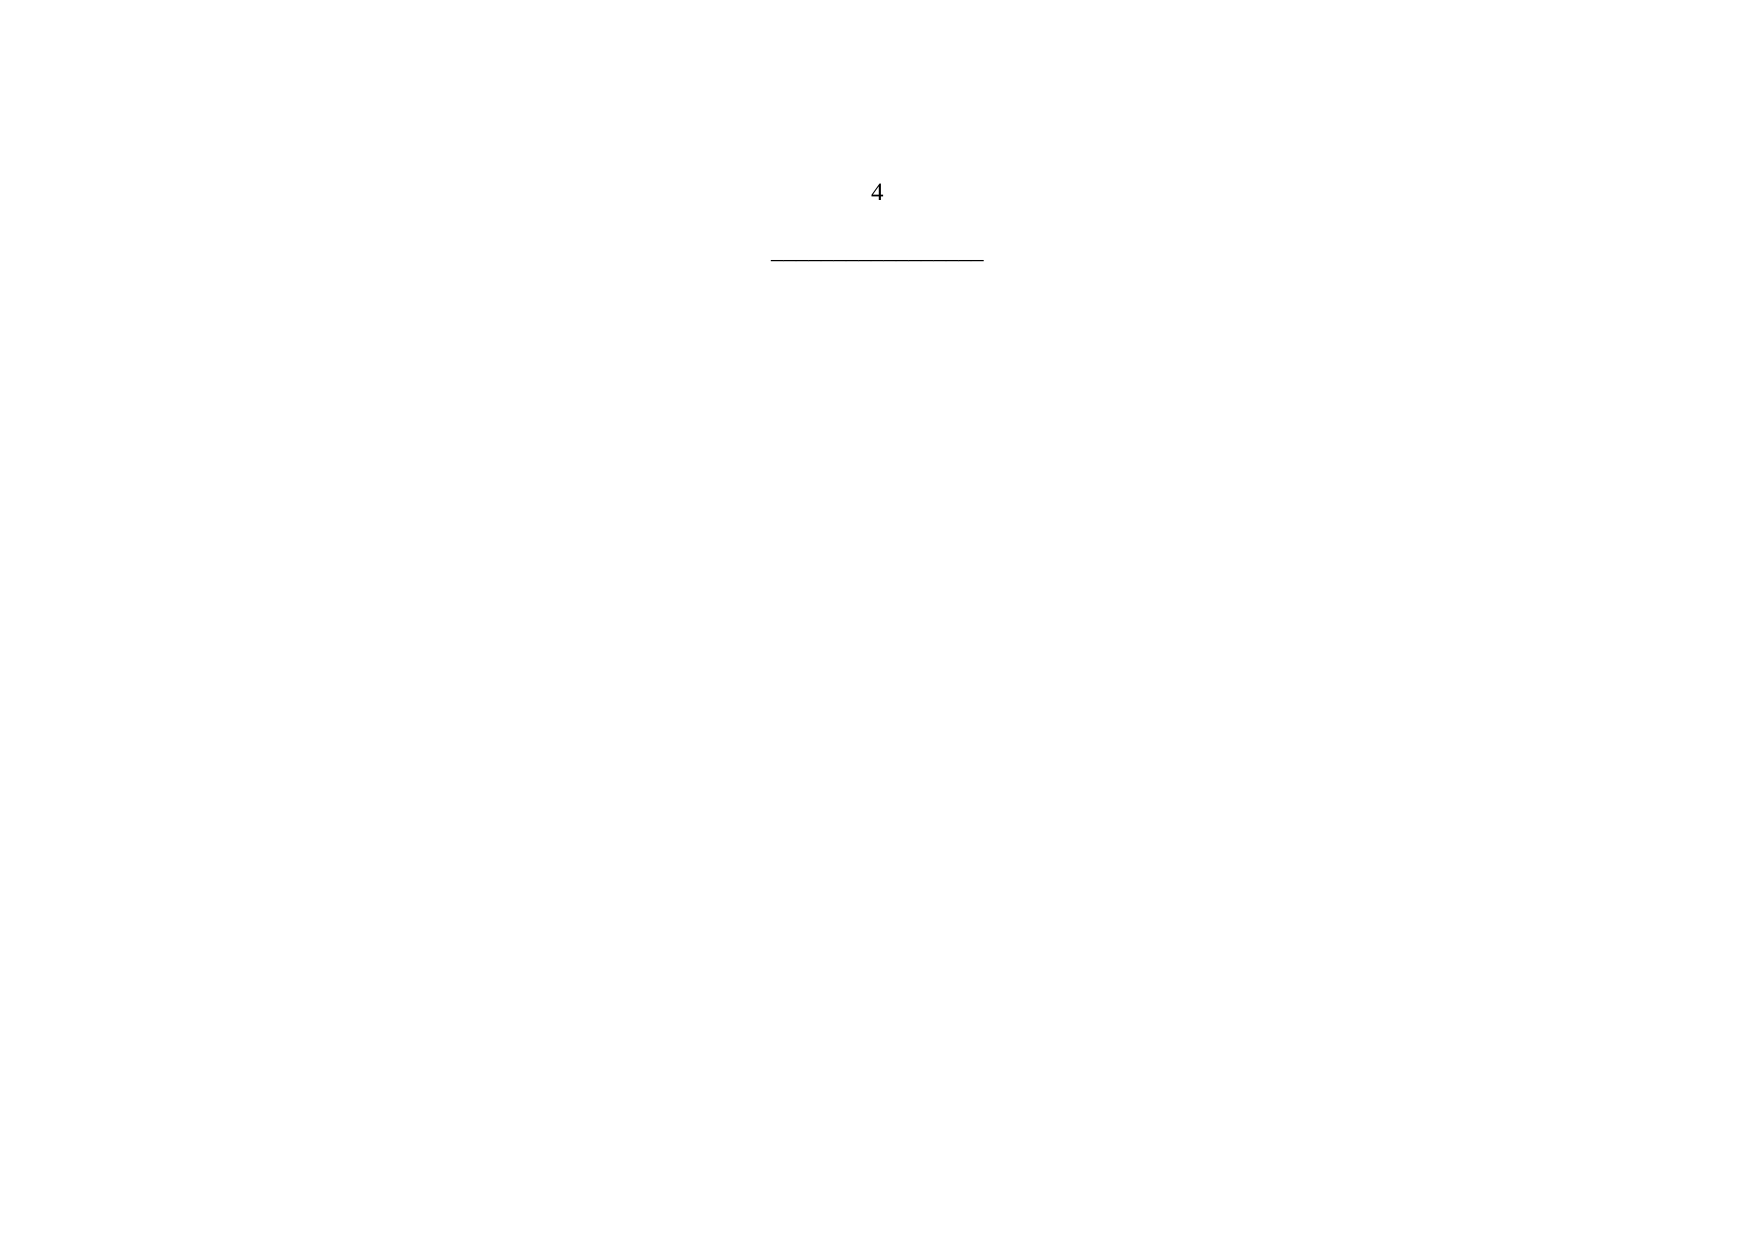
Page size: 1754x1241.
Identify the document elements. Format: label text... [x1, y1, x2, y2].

text _________________ [118, 235, 1636, 263]
